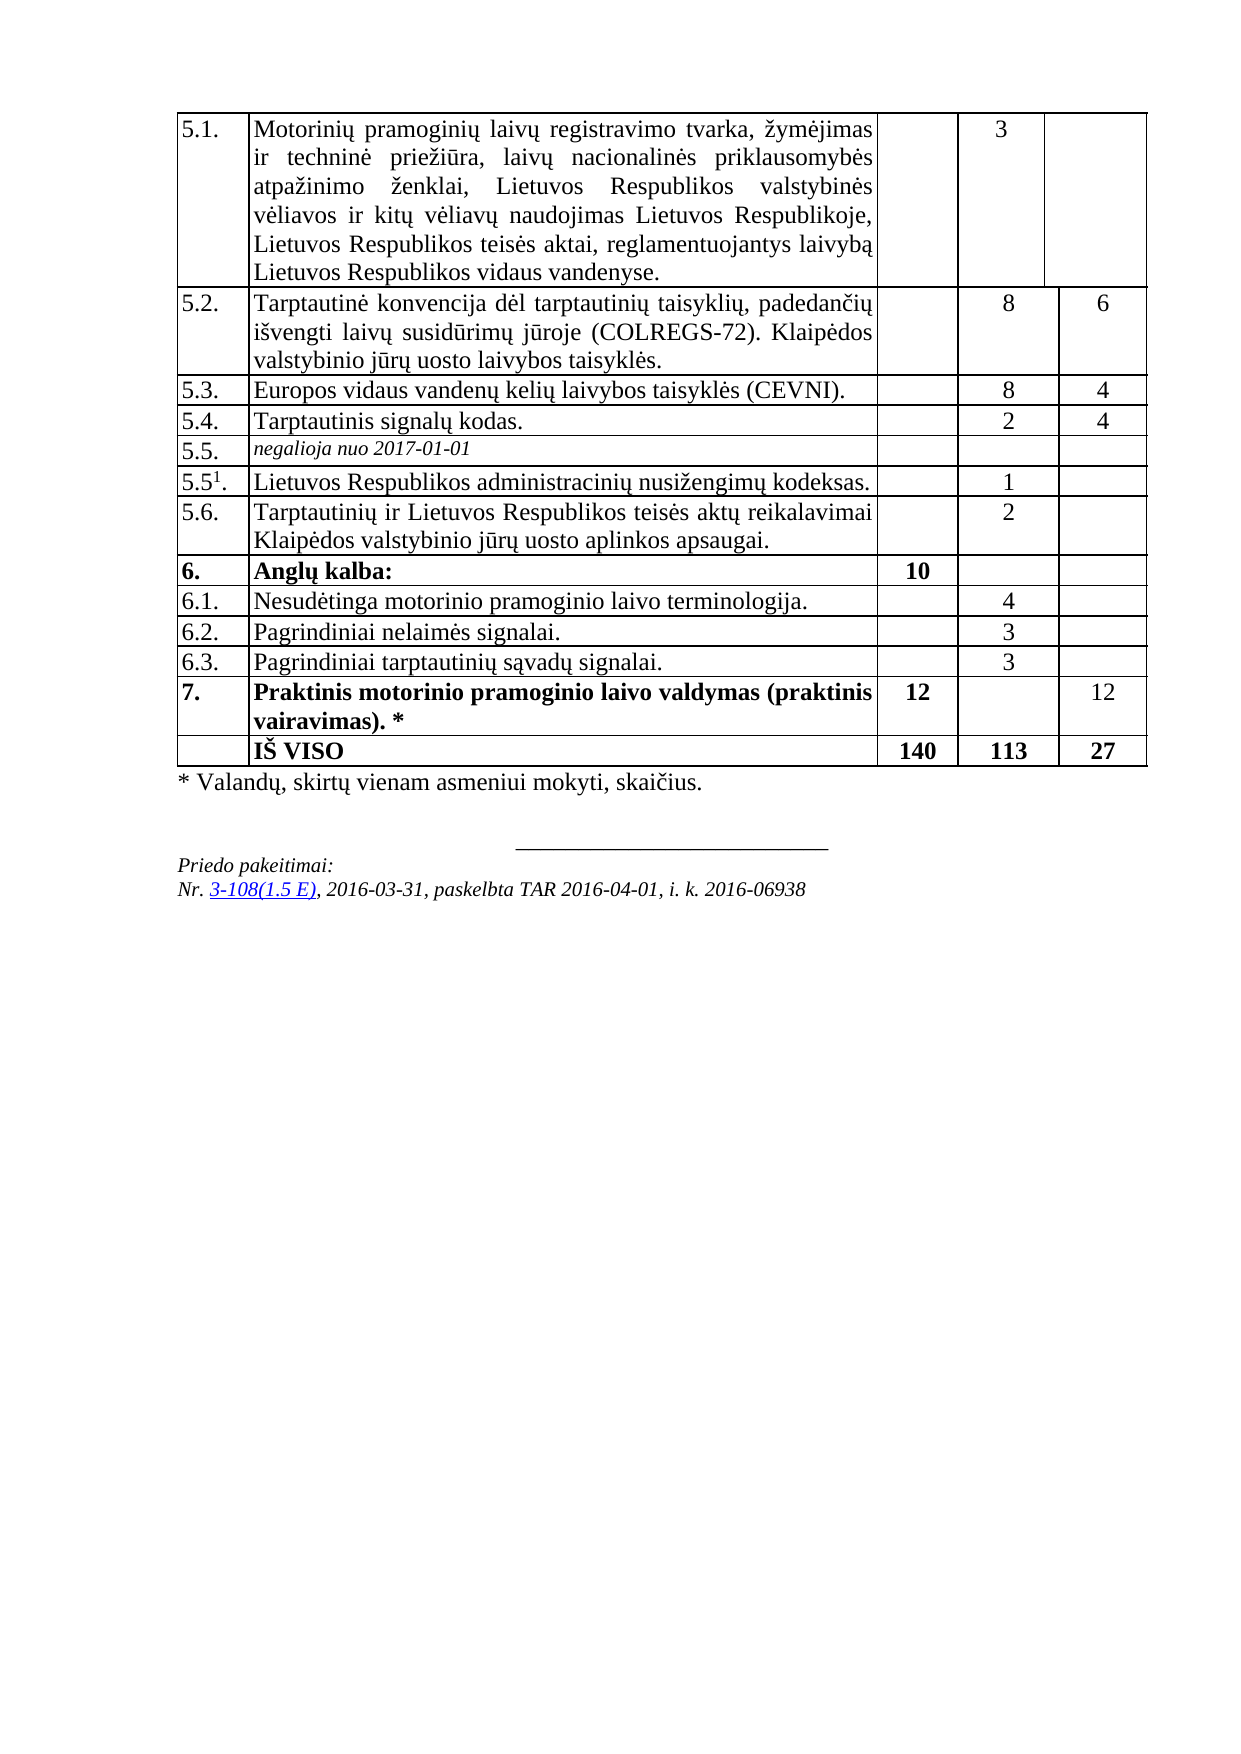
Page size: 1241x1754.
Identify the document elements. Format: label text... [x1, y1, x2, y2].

table_cell [878, 467, 957, 495]
table_cell [959, 436, 1058, 465]
table_cell [878, 114, 957, 286]
table_cell 6.2. [178, 617, 248, 645]
table_cell 12 [878, 677, 957, 735]
table_cell Tarptautinė konvencija dėl tarptautinių taisyklių, padedančių išvengti laivų susidūrimų jūroje (COLREGS-72). Klaipėdos valstybinio jūrų uosto laivybos taisyklės. [250, 288, 877, 374]
table_cell [1045, 114, 1146, 286]
table_cell 3 [959, 114, 1044, 286]
table_cell [1060, 647, 1146, 676]
table_cell [878, 617, 957, 645]
table_cell [959, 556, 1058, 585]
table_cell 2 [959, 497, 1058, 554]
table_cell [878, 647, 957, 676]
table_cell 113 [959, 736, 1058, 765]
table_cell 5.6. [178, 497, 248, 554]
table_cell Lietuvos Respublikos administracinių nusižengimų kodeksas. [250, 467, 877, 495]
table_cell 8 [959, 288, 1058, 374]
table_cell Pagrindiniai tarptautinių sąvadų signalai. [250, 647, 877, 676]
table_cell 4 [1060, 406, 1146, 435]
table_cell 27 [1060, 736, 1146, 765]
table_cell 140 [878, 736, 957, 765]
text _________________________ [177, 824, 1166, 853]
table_cell 10 [878, 556, 957, 585]
table_cell 5.4. [178, 406, 248, 435]
table_cell [1060, 586, 1146, 615]
table_cell 3 [959, 617, 1058, 645]
table_cell [878, 497, 957, 554]
table_cell [878, 406, 957, 435]
table_cell [1060, 497, 1146, 554]
table_cell [878, 376, 957, 404]
table_cell Tarptautinis signalų kodas. [250, 406, 877, 435]
table_cell 6.1. [178, 586, 248, 615]
table_cell [878, 586, 957, 615]
table_cell 6.3. [178, 647, 248, 676]
table_cell 4 [959, 586, 1058, 615]
table_cell 6. [178, 556, 248, 585]
table_cell 5.1. [178, 114, 248, 286]
table_cell [959, 677, 1058, 735]
table_cell [1060, 556, 1146, 585]
text Nr. 3-108(1.5 E), 2016-03-31, paskelbta TAR 2016-04-01, i. k. 2016-06938 [177, 877, 1166, 901]
table_cell negalioja nuo 2017-01-01 [250, 436, 877, 465]
table_cell 7. [178, 677, 248, 735]
table_cell 5.5. [178, 436, 248, 465]
table_cell 5.51. [178, 467, 248, 495]
table_cell [1060, 467, 1146, 495]
table_cell Europos vidaus vandenų kelių laivybos taisyklės (CEVNI). [250, 376, 877, 404]
table_cell 12 [1060, 677, 1146, 735]
table_cell 3 [959, 647, 1058, 676]
table_cell Praktinis motorinio pramoginio laivo valdymas (praktinis vairavimas). * [250, 677, 877, 735]
table_cell Pagrindiniai nelaimės signalai. [250, 617, 877, 645]
table_cell 5.3. [178, 376, 248, 404]
table_cell 2 [959, 406, 1058, 435]
table_cell Tarptautinių ir Lietuvos Respublikos teisės aktų reikalavimai Klaipėdos valstybinio jūrų uosto aplinkos apsaugai. [250, 497, 877, 554]
table_cell 6 [1060, 288, 1146, 374]
table_cell [178, 736, 248, 765]
table_cell 8 [959, 376, 1058, 404]
table_cell 5.2. [178, 288, 248, 374]
text Priedo pakeitimai: [177, 853, 1166, 877]
table_cell Nesudėtinga motorinio pramoginio laivo terminologija. [250, 586, 877, 615]
table_cell [878, 436, 957, 465]
table_cell [1060, 436, 1146, 465]
table_cell 1 [959, 467, 1058, 495]
table_cell Anglų kalba: [250, 556, 877, 585]
text * Valandų, skirtų vienam asmeniui mokyti, skaičius. [177, 767, 1166, 795]
table_cell [1060, 617, 1146, 645]
table_cell 4 [1060, 376, 1146, 404]
table_cell IŠ VISO [250, 736, 877, 765]
table_cell [878, 288, 957, 374]
table_cell Motorinių pramoginių laivų registravimo tvarka, žymėjimas ir techninė priežiūra, laivų nacionalinės priklausomybės atpažinimo ženklai, Lietuvos Respublikos valstybinės vėliavos ir kitų vėliavų naudojimas Lietuvos Respublikoje, Lietuvos Respublikos teisės aktai, reglamentuojantys laivybą Lietuvos Respublikos vidaus vandenyse. [250, 114, 877, 286]
